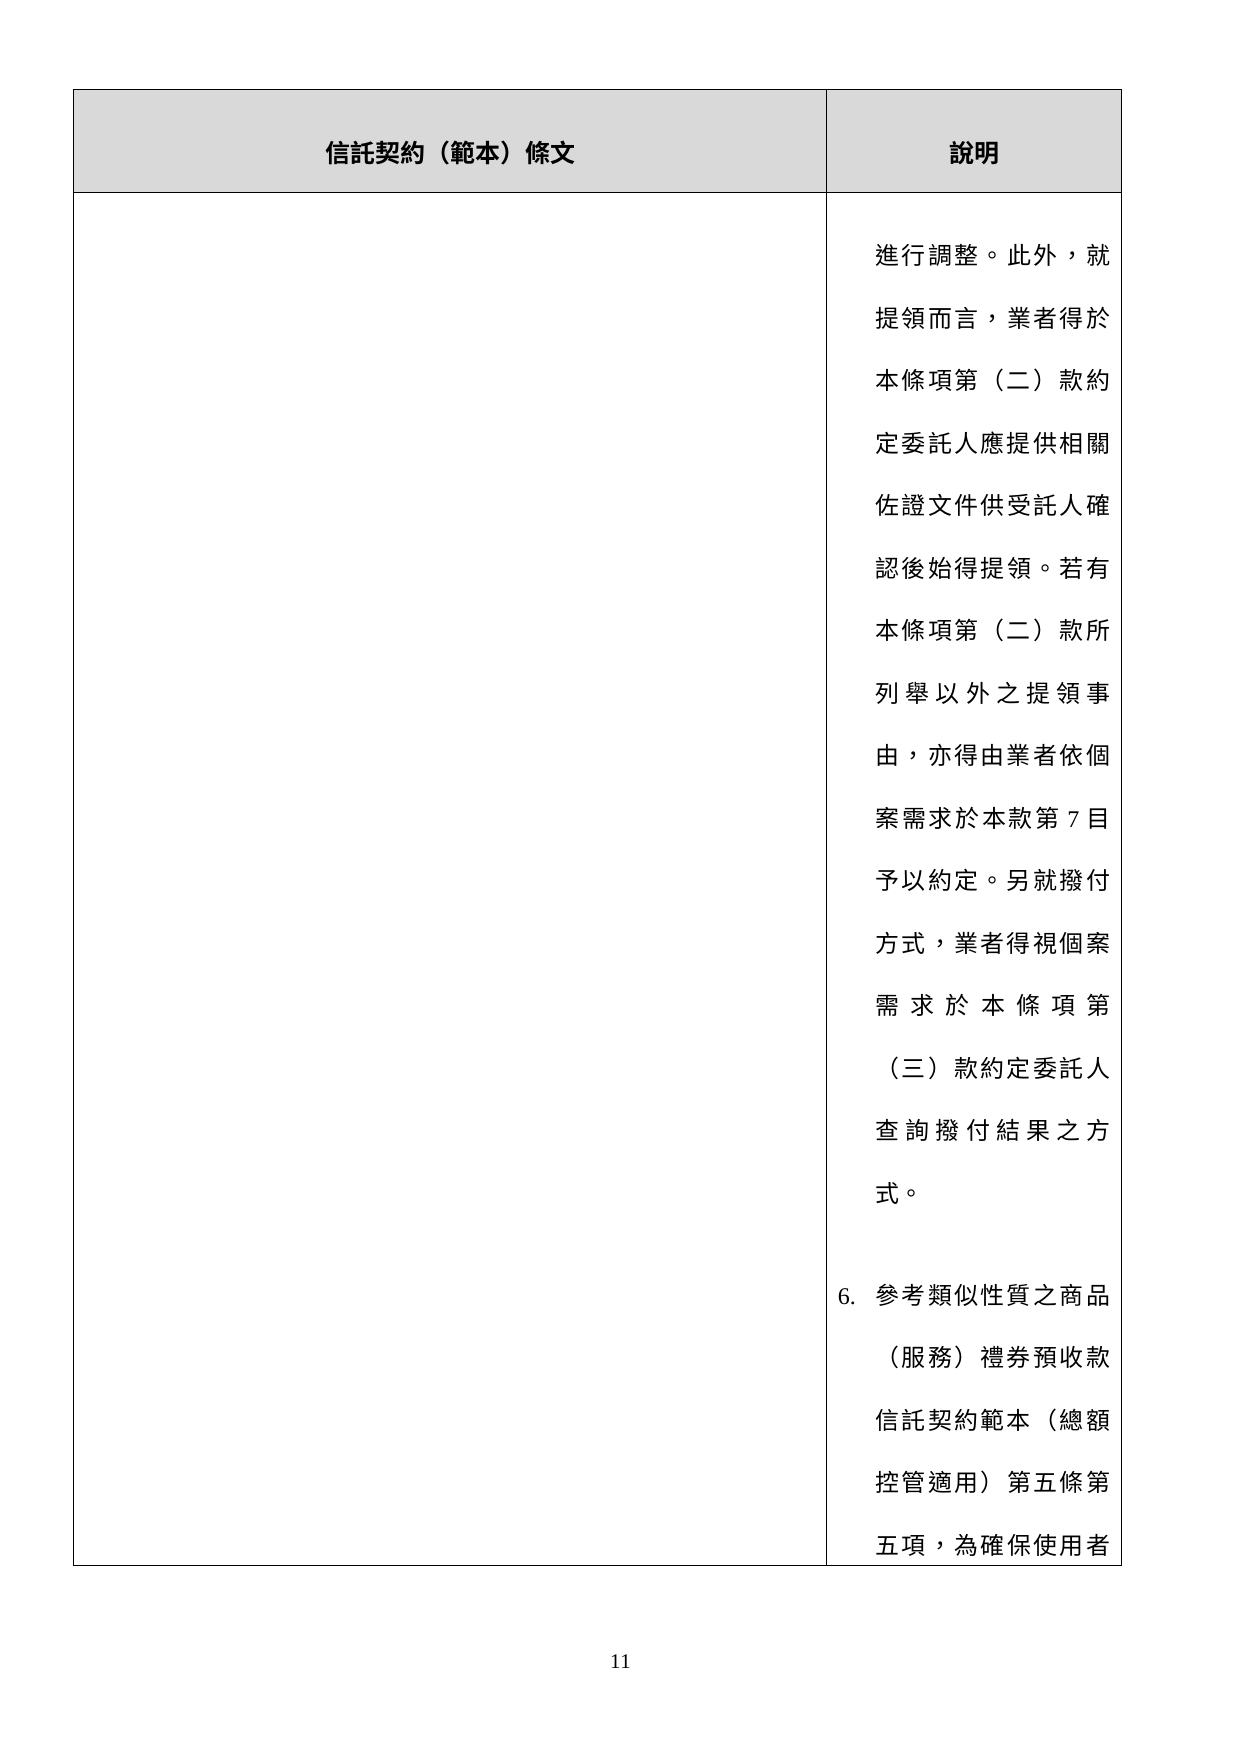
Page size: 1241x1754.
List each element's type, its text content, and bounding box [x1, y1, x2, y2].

table_header 信託契約（範本）條文 [74, 90, 826, 192]
table_cell [74, 193, 826, 1565]
table_cell 進行調整。此外，就提領而言，業者得於本條項第（二）款約定委託人應提供相關佐證文件供受託人確認後始得提領。若有本條項第（二）款所列舉以外之提領事由，亦得由業者依個案需求於本款第7目予以約定。另就撥付方式，業者得視個案需求於本條項第（三）款約定委託人查詢撥付結果之方式。 參考類似性質之商品（服務）禮券預收款信託契約範本（總額控管適用）第五條第五項，為確保使用者 [827, 193, 1121, 1565]
table_header 說明 [827, 90, 1121, 192]
